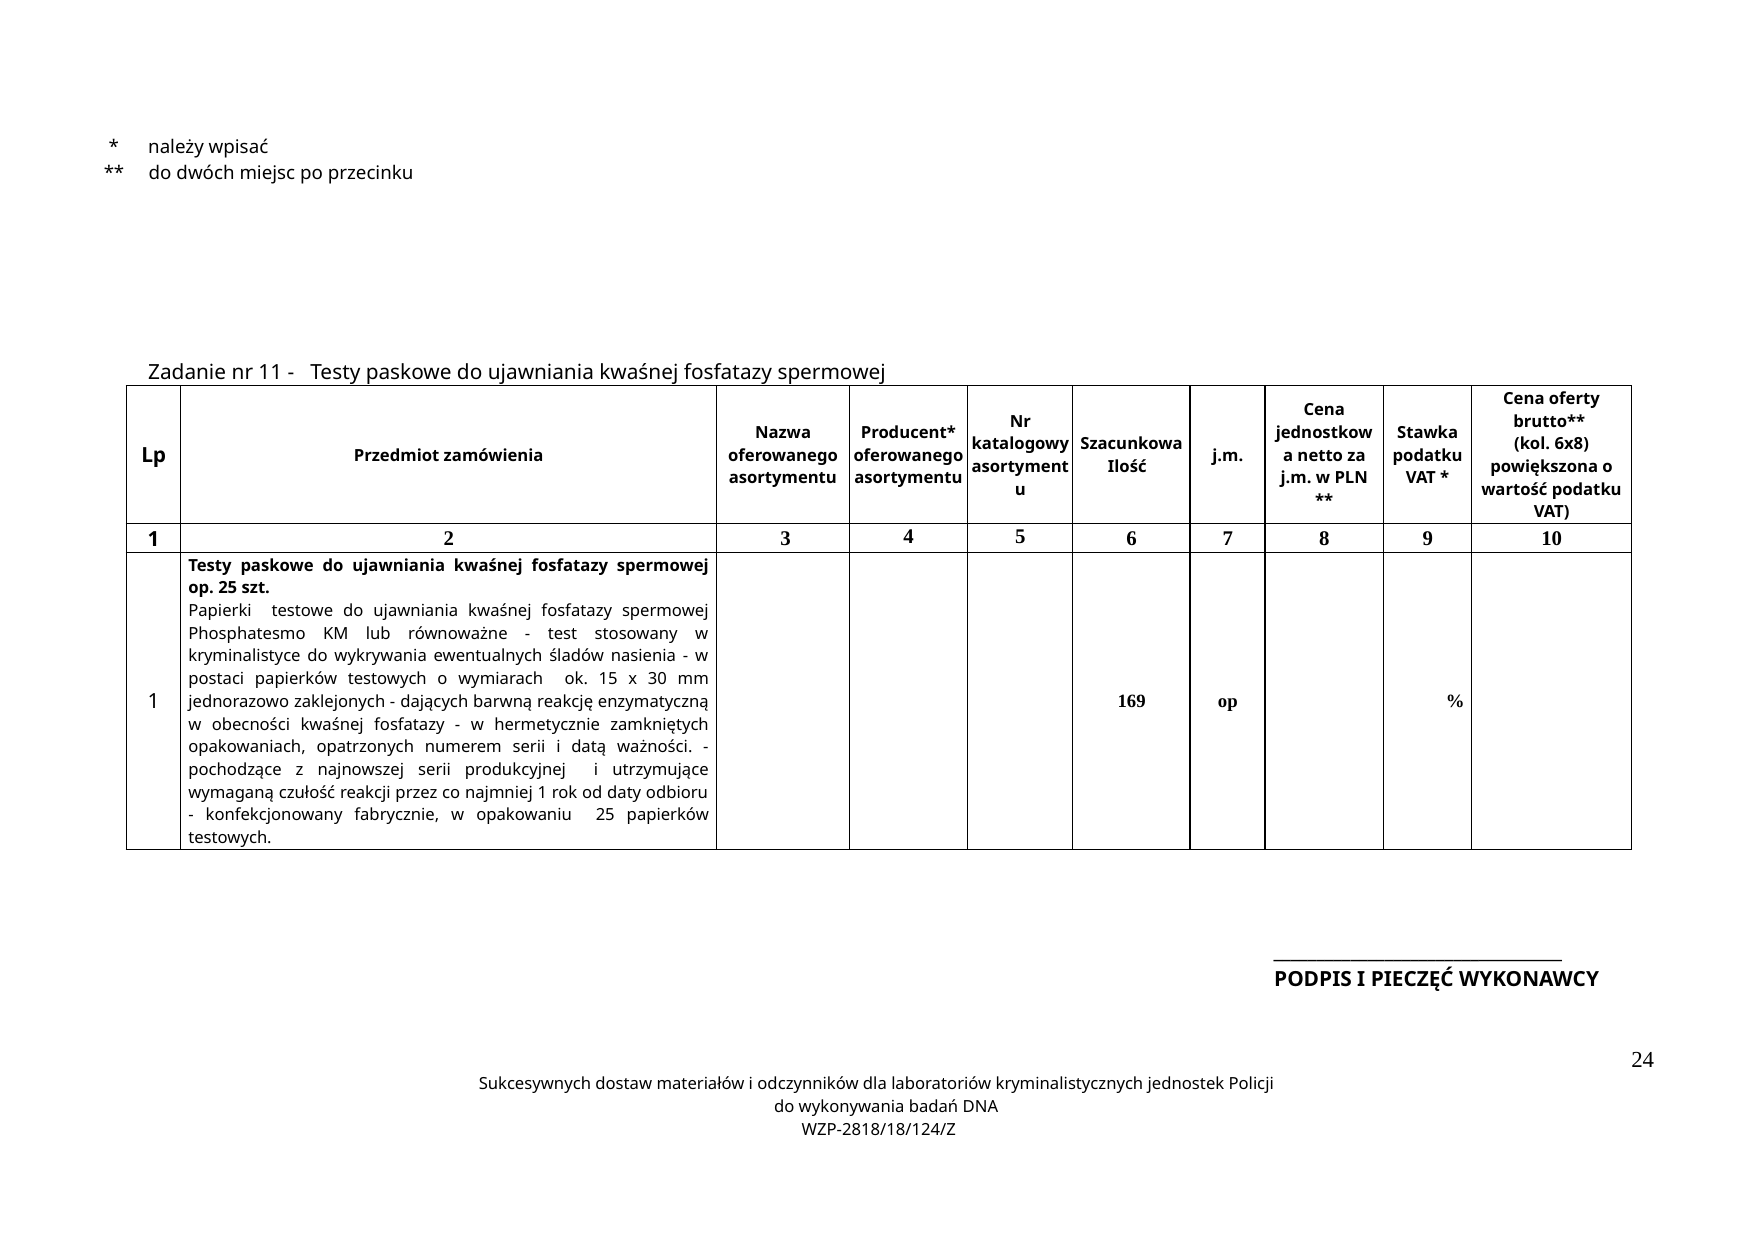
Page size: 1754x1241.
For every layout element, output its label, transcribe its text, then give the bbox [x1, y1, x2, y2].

table_cell 1 [127, 524, 180, 552]
text _________________________________ [1181, 936, 1654, 964]
table_cell 6 [1073, 524, 1189, 552]
table_cell % [1384, 553, 1471, 848]
text ** do dwóch miejsc po przecinku [103, 159, 1654, 185]
table_cell 8 [1266, 524, 1383, 552]
table_cell Testy paskowe do ujawniania kwaśnej fosfatazy spermowej op. 25 szt. Papierki testowe do ujawniania kwaśnej fosfatazy spermowej Phosphatesmo KM lub równoważne - test stosowany w kryminalistyce do wykrywania ewentualnych śladów nasienia - w postaci papierków testowych o wymiarach ok. 15 x 30 mm jednorazowo zaklejonych - dających barwną reakcję enzymatyczną w obecności kwaśnej fosfatazy - w hermetycznie zamkniętych opakowaniach, opatrzonych numerem serii i datą ważności. - pochodzące z najnowszej serii produkcyjnej i utrzymujące wymaganą czułość reakcji przez co najmniej 1 rok od daty odbioru - konfekcjonowany fabrycznie, w opakowaniu 25 papierków testowych. [181, 553, 716, 848]
table_cell [1472, 553, 1631, 848]
table_cell 10 [1472, 524, 1631, 552]
table_cell 2 [181, 524, 716, 552]
table_cell [717, 553, 849, 848]
table_header Nazwa oferowanego asortymentu [717, 386, 849, 523]
table_cell 7 [1191, 524, 1264, 552]
table_cell 9 [1384, 524, 1471, 552]
text * należy wpisać [103, 134, 1654, 159]
table_cell 1 [127, 553, 180, 848]
table_cell [850, 553, 967, 848]
table_header Cena jednostkowa netto za j.m. w PLN ** [1266, 386, 1383, 523]
table_header Stawka podatku VAT * [1384, 386, 1471, 523]
table_cell 4 [850, 524, 967, 552]
table_cell [968, 553, 1072, 848]
table_header Szacunkowa Ilość [1073, 386, 1189, 523]
table_header Producent* oferowanego asortymentu [850, 386, 967, 523]
table_cell 5 [968, 524, 1072, 552]
table_cell [1266, 553, 1383, 848]
table_header j.m. [1191, 386, 1264, 523]
table_header Cena oferty brutto** (kol. 6x8) powiększona o wartość podatku VAT) [1472, 386, 1631, 523]
table_header Lp [127, 386, 180, 523]
table_header Przedmiot zamówienia [181, 386, 716, 523]
table_cell 3 [717, 524, 849, 552]
table_cell op [1191, 553, 1264, 848]
text PODPIS I PIECZĘĆ WYKONAWCY [1181, 964, 1654, 993]
table_cell 169 [1073, 553, 1189, 848]
text Zadanie nr 11 - Testy paskowe do ujawniania kwaśnej fosfatazy spermowej [148, 357, 1654, 385]
table_header Nr katalogowy asortymentu [968, 386, 1072, 523]
